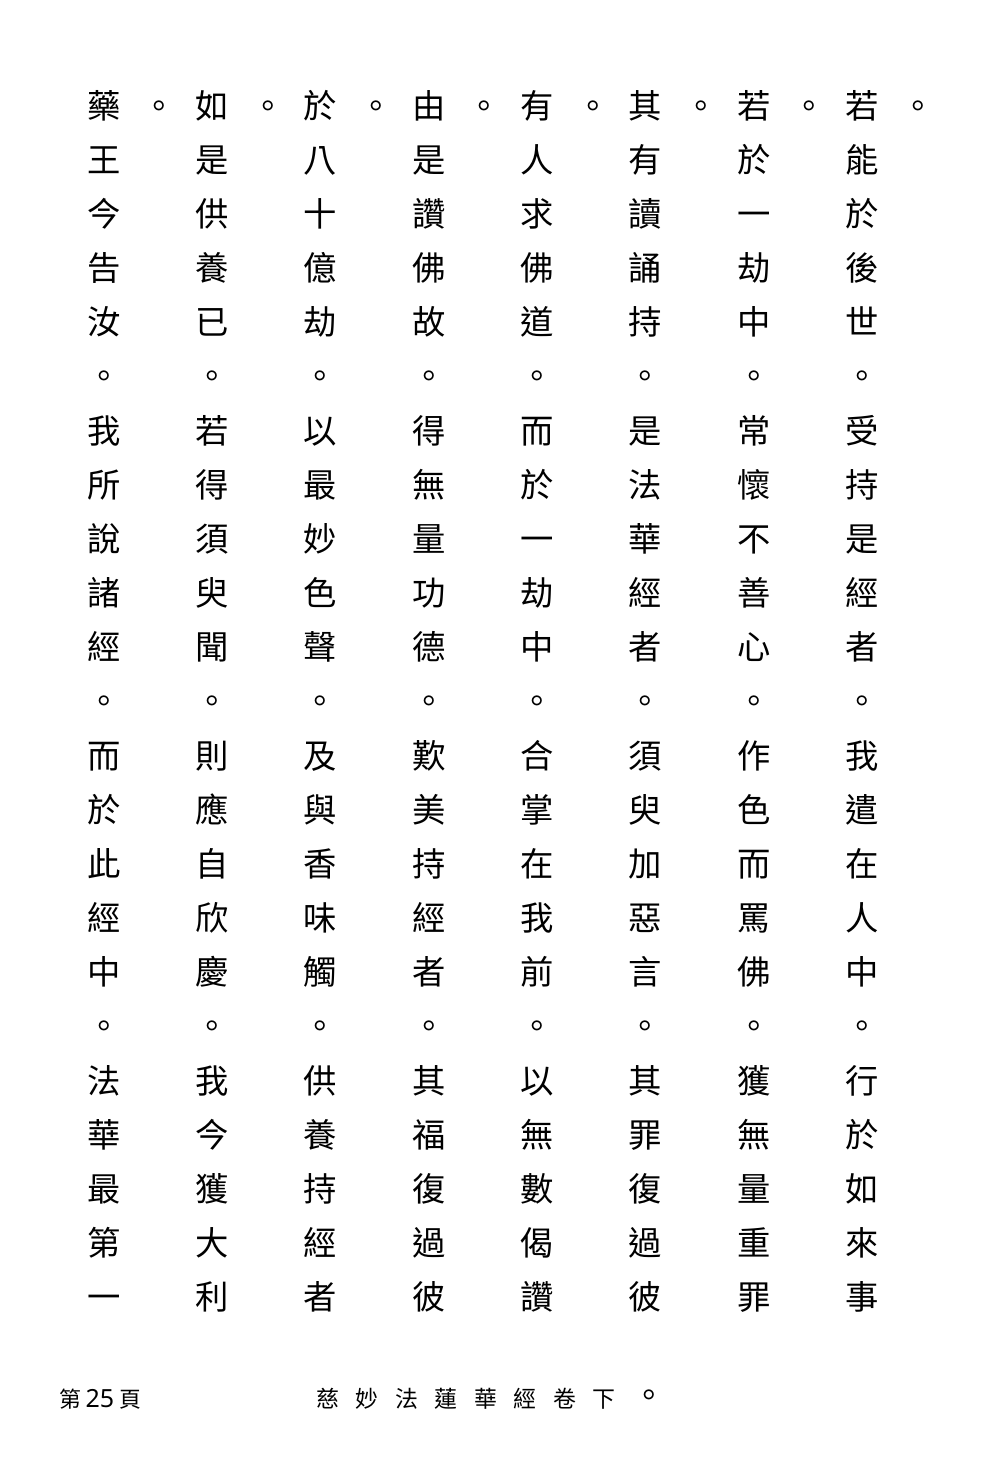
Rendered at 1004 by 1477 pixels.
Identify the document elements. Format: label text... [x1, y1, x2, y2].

text 藥王今告汝。我所說諸經。而於此經中。法華最第一 [78, 88, 132, 1363]
text 。 [891, 88, 945, 1363]
text 有人求佛道。而於一劫中。合掌在我前。以無數偈讚。 [457, 88, 566, 1363]
text 如是供養已。若得須臾聞。則應自欣慶。我今獲大利。 [132, 88, 241, 1363]
text 若能於後世。受持是經者。我遣在人中。行於如來事。 [782, 88, 891, 1363]
text 其有讀誦持。是法華經者。須臾加惡言。其罪復過彼。 [566, 88, 674, 1363]
text 於八十億劫。以最妙色聲。及與香味觸。供養持經者。 [241, 88, 349, 1363]
text 由是讚佛故。得無量功德。歎美持經者。其福復過彼。 [349, 88, 457, 1363]
text 若於一劫中。常懷不善心。作色而罵佛。獲無量重罪。 [674, 88, 782, 1363]
